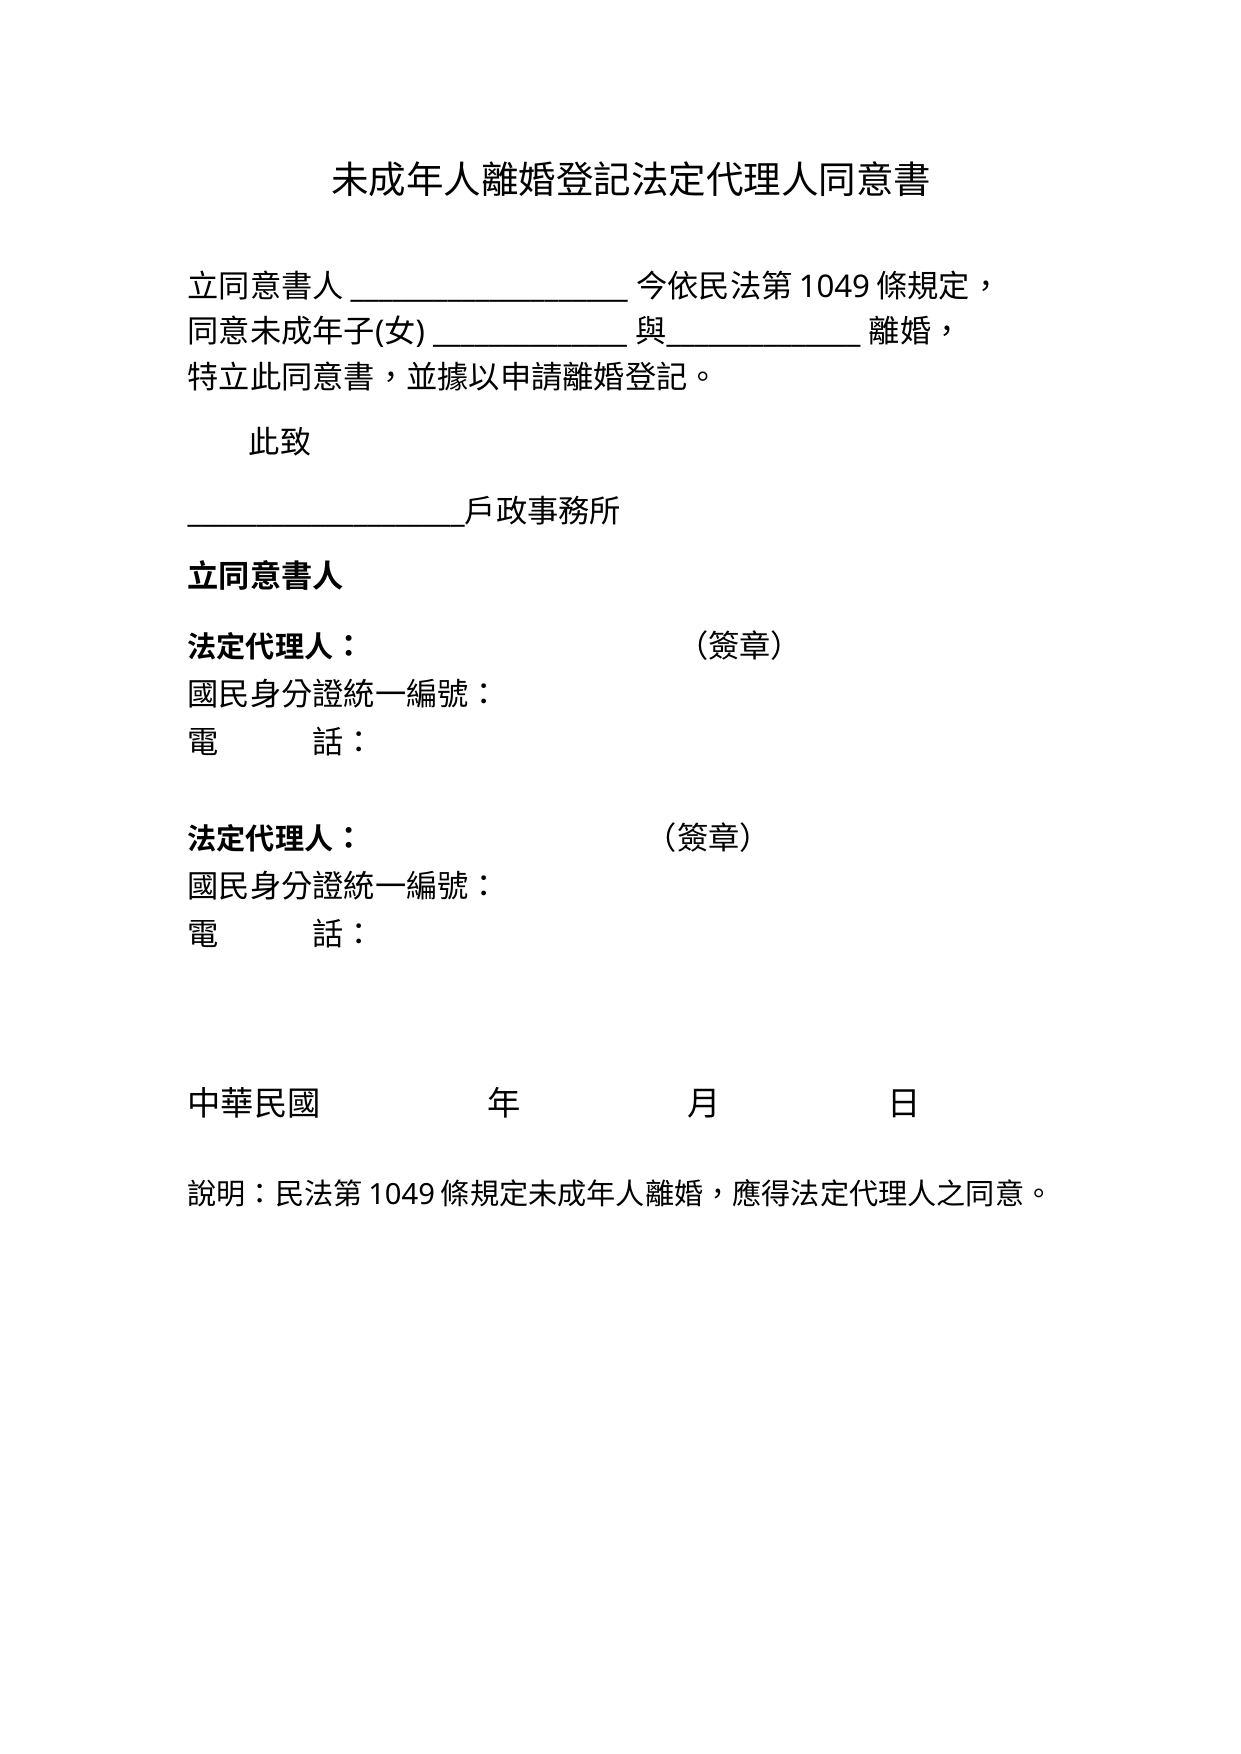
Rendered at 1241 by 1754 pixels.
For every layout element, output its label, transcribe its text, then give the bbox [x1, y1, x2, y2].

text 法定代理人： （簽章） [187, 810, 1075, 858]
text ____________________戶政事務所 [187, 487, 1075, 532]
text 電 話： [187, 906, 1075, 954]
text 中華民國 年 月 日 [187, 1077, 1060, 1125]
text 此致 [248, 397, 1075, 468]
text 電 話： [187, 714, 1075, 762]
text 立同意書人 ____________________ 今依民法第1049條規定， 同意未成年子(女) ______________ 與______________ 離婚， 特立此同意書，並據以申請離婚登記。 [187, 261, 1075, 397]
text 國民身分證統一編號： [187, 667, 1075, 714]
text 法定代理人： （簽章） [187, 619, 1075, 667]
text 立同意書人 [187, 551, 1075, 596]
text 國民身分證統一編號： [187, 858, 1075, 906]
text 未成年人離婚登記法定代理人同意書 [187, 150, 1075, 204]
text 說明：民法第1049條規定未成年人離婚，應得法定代理人之同意。 [187, 1168, 1075, 1213]
